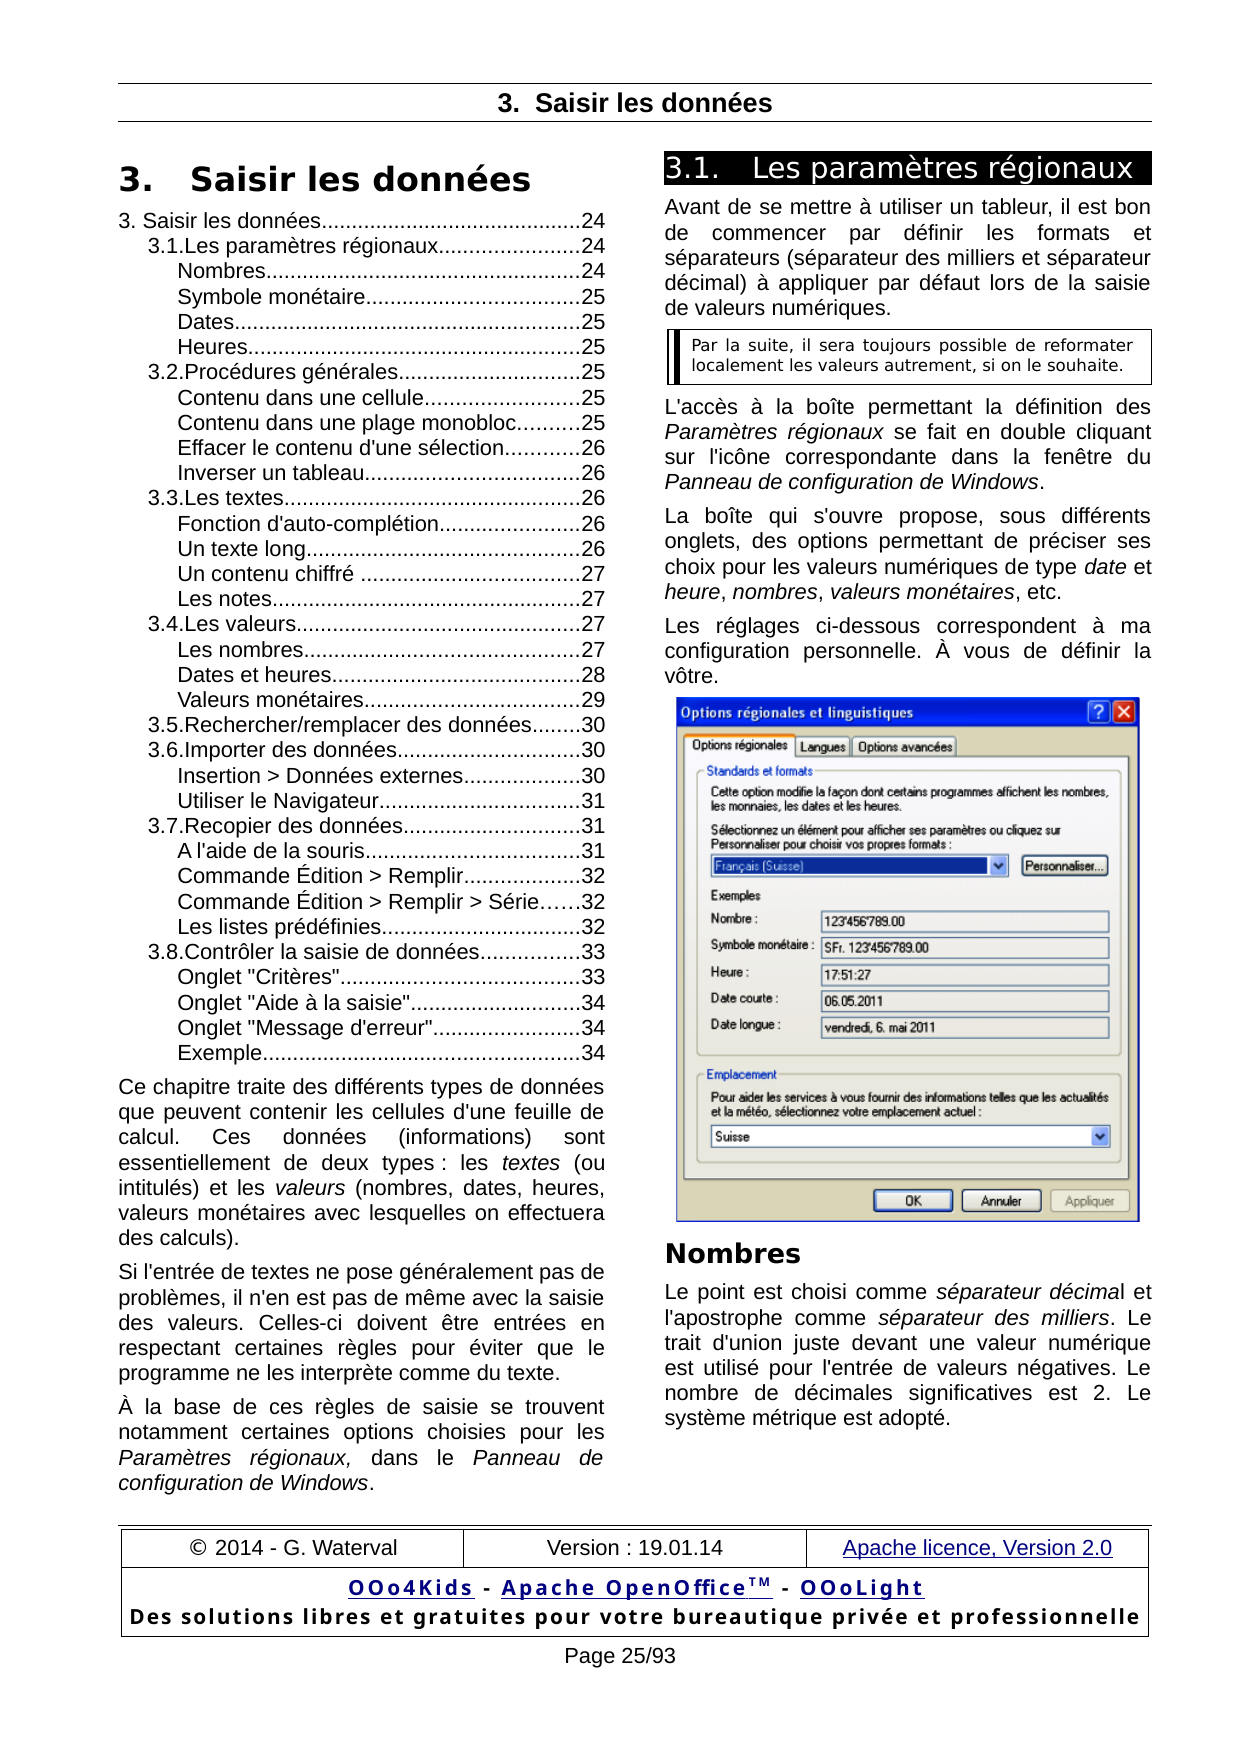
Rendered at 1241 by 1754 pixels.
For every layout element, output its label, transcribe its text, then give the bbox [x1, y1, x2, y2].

text Insertion > Données externes 30 [177, 762, 605, 788]
text Les réglages ci-dessous correspondent à ma configuration personnelle. À vous de définir la vôtre. [664, 613, 1152, 688]
text Effacer le contenu d'une sélection 26 [177, 435, 605, 460]
text Dates et heures 28 [177, 662, 605, 687]
text 3.7.Recopier des données 31 [148, 813, 605, 838]
text Les notes 27 [177, 586, 605, 611]
text Symbole monétaire 25 [177, 283, 605, 309]
text Ce chapitre traite des différents types de données que peuvent contenir les cellules d'une feuille de calcul. Ces données (informations) sont essentiellement de deux types : les textes (ou intitulés) et les valeurs (nombres, dates, heures, valeurs monétaires avec lesquelles on effectuera des calculs). [118, 1074, 605, 1250]
text Onglet "Critères" 33 [177, 964, 605, 989]
text Exemple 34 [177, 1040, 605, 1065]
text Dates 25 [177, 309, 605, 334]
text Onglet "Message d'erreur" 34 [177, 1014, 605, 1040]
text Commande Édition > Remplir > Série 32 [177, 888, 605, 914]
table_header Par la suite, il sera toujours possible de reformater localement les valeurs autrement, si on le souhaite. [680, 330, 1151, 384]
subtitle Les paramètres régionaux [664, 151, 1152, 185]
text 3.8.Contrôler la saisie de données 33 [148, 939, 605, 964]
text 3.6.Importer des données 30 [148, 737, 605, 762]
subtitle Saisir les données [118, 160, 605, 199]
text Avant de se mettre à utiliser un tableur, il est bon de commencer par définir les formats et séparateurs (séparateur des milliers et séparateur décimal) à appliquer par défaut lors de la saisie de valeurs numériques. [664, 194, 1152, 320]
text Un texte long 26 [177, 536, 605, 561]
subtitle Nombres [664, 1239, 1152, 1270]
text 3. Saisir les données 24 [118, 208, 605, 233]
text Les listes prédéfinies 32 [177, 914, 605, 939]
text 3.4.Les valeurs 27 [148, 611, 605, 636]
text Heures 25 [177, 334, 605, 359]
text L'accès à la boîte permettant la définition des Paramètres régionaux se fait en double cliquant sur l'icône correspondante dans la fenêtre du Panneau de configuration de Windows. [664, 393, 1152, 494]
text 3.1.Les paramètres régionaux 24 [148, 233, 605, 258]
text Un contenu chiffré 27 [177, 561, 605, 586]
text 3.2.Procédures générales 25 [148, 359, 605, 384]
text À la base de ces règles de saisie se trouvent notamment certaines options choisies pour les Paramètres régionaux, dans le Panneau de configuration de Windows. [118, 1394, 605, 1495]
text Les nombres 27 [177, 636, 605, 662]
text Nombres 24 [177, 258, 605, 283]
text Inverser un tableau 26 [177, 460, 605, 485]
text 3.5.Rechercher/remplacer des données 30 [148, 712, 605, 737]
text Fonction d'auto-complétion 26 [177, 510, 605, 536]
text La boîte qui s'ouvre propose, sous différents onglets, des options permettant de préciser ses choix pour les valeurs numériques de type date et heure, nombres, valeurs monétaires, etc. [664, 503, 1152, 604]
text Si l'entrée de textes ne pose généralement pas de problèmes, il n'en est pas de même avec la saisie des valeurs. Celles-ci doivent être entrées en respectant certaines règles pour éviter que le programme ne les interprète comme du texte. [118, 1259, 605, 1385]
text Contenu dans une plage monobloc 25 [177, 409, 605, 435]
text Valeurs monétaires 29 [177, 687, 605, 712]
text Onglet "Aide à la saisie" 34 [177, 989, 605, 1014]
text 3.3.Les textes 26 [148, 485, 605, 510]
text Utiliser le Navigateur 31 [177, 788, 605, 813]
text Commande Édition > Remplir 32 [177, 863, 605, 888]
text Le point est choisi comme séparateur décimal et l'apostrophe comme séparateur des milliers. Le trait d'union juste devant une valeur numérique est utilisé pour l'entrée de valeurs négatives. Le nombre de décimales significatives est 2. Le système métrique est adopté. [664, 1279, 1152, 1431]
text A l'aide de la souris 31 [177, 838, 605, 863]
text Contenu dans une cellule 25 [177, 384, 605, 409]
